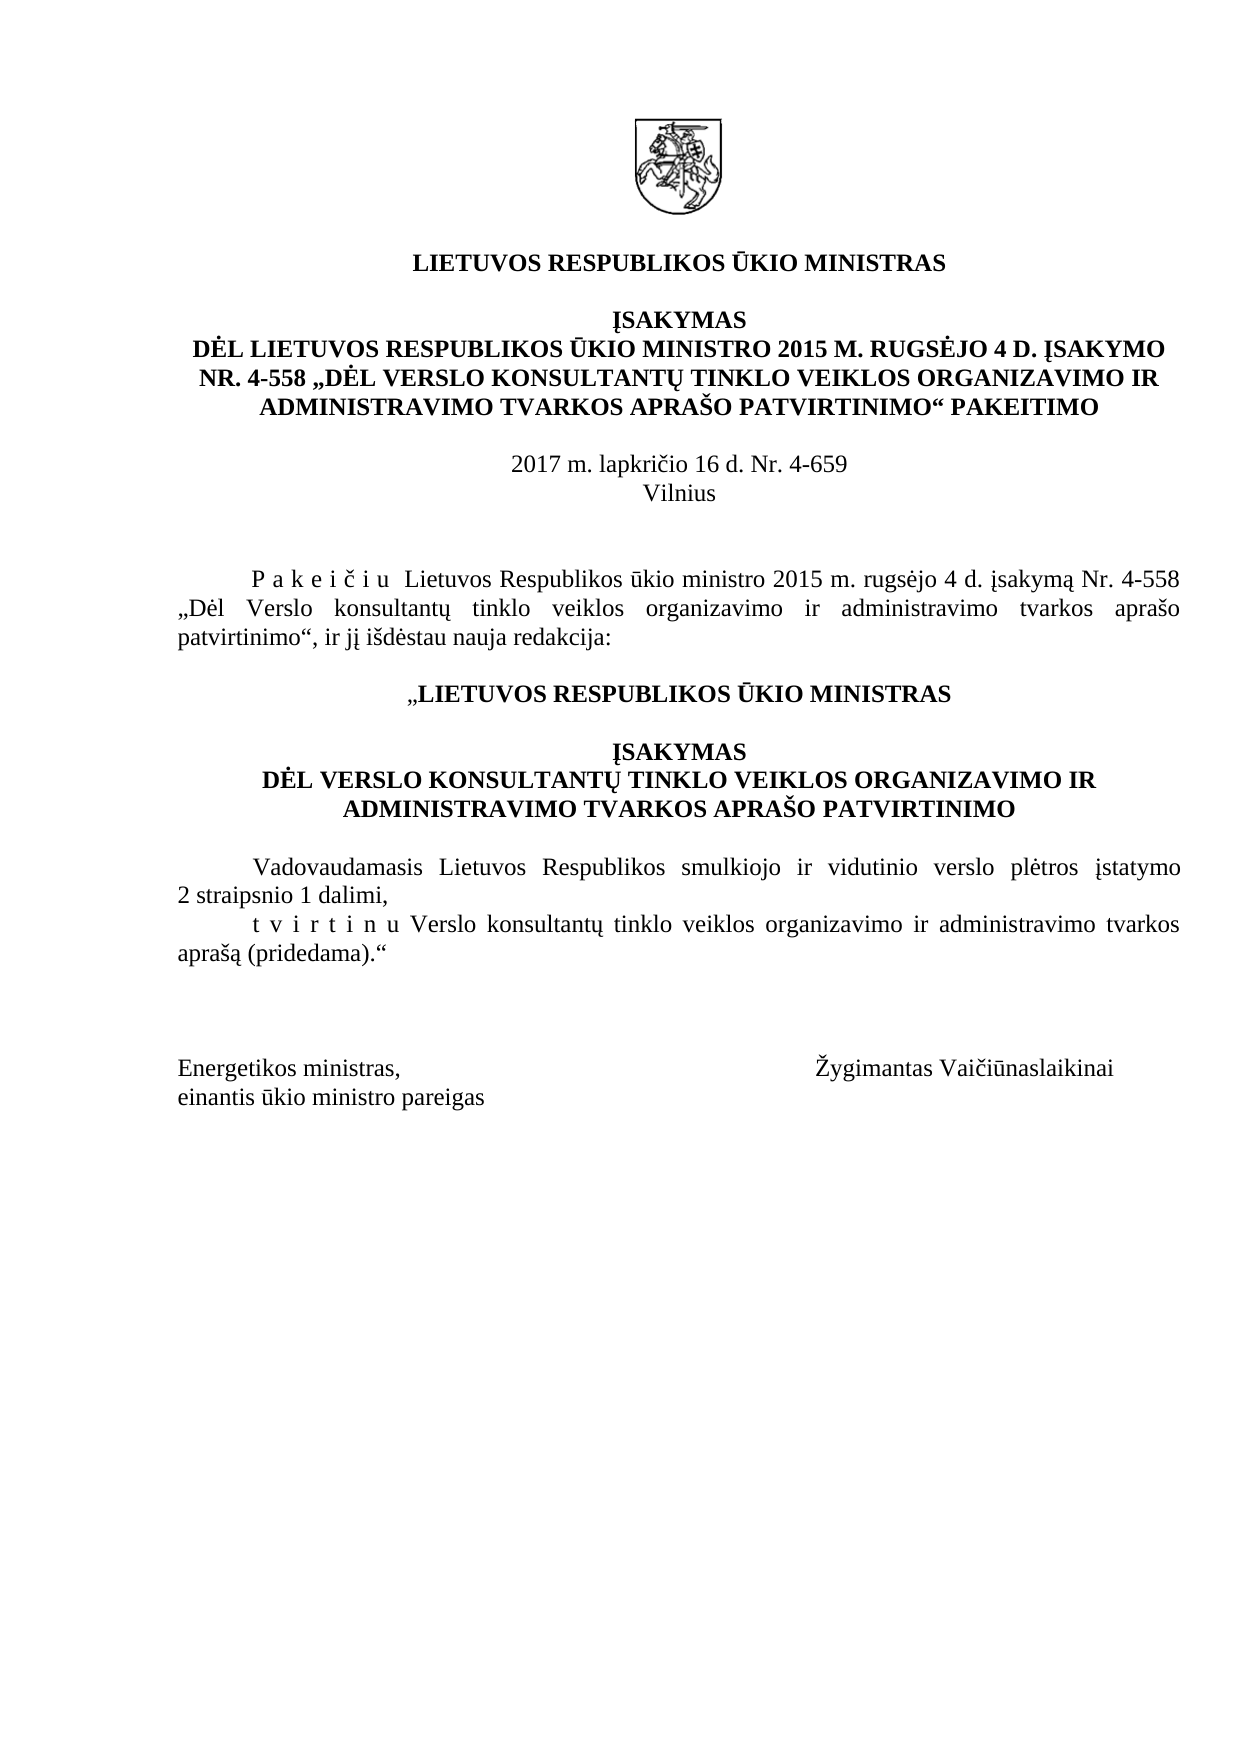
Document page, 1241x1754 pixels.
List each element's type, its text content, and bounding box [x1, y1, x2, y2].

text ĮSAKYMAS [177, 306, 1181, 334]
text ĮSAKYMAS [177, 737, 1181, 766]
text t v i r t i n u Verslo konsultantų tinklo veiklos organizavimo ir administravimo tvarkos aprašą (pridedama).“ [177, 909, 1181, 967]
text dėl verslo konsultantų tinklo Veiklos Organizavimo ir administravimo tvarkos aprašo patvirtinimo [177, 766, 1181, 823]
text Vadovaudamasis Lietuvos Respublikos smulkiojo ir vidutinio verslo plėtros įstatymo 2 straipsnio 1 dalimi, [177, 852, 1181, 909]
text „LIETUVOS RESPUBLIKOS ŪKIO MINISTRAS [177, 679, 1181, 708]
text LIETUVOS RESPUBLIKOS ŪKIO MINISTRAS [177, 248, 1181, 277]
text einantis ūkio ministro pareigas [177, 1082, 1181, 1111]
text DĖL lietuvos respublikos ŪKIO ministro 2015 m. rugsėjo 4 d. įsakymo Nr. 4-558 „dėl verslo konsultantų tinklo Veiklos Organizavimo ir administravimo tvarkos aprašo patvirtinimo“ pakeitimo [177, 334, 1181, 421]
text Vilnius [177, 478, 1181, 507]
text Energetikos ministras, Žygimantas Vaičiūnaslaikinai [177, 1053, 1181, 1082]
text P a k e i č i u Lietuvos Respublikos ūkio ministro 2015 m. rugsėjo 4 d. įsakymą Nr. 4-558 „Dėl Verslo konsultantų tinklo veiklos organizavimo ir administravimo tvarkos aprašo patvirtinimo“, ir jį išdėstau nauja redakcija: [177, 564, 1181, 651]
text 2017 m. lapkričio 16 d. Nr. 4-659 [177, 449, 1181, 478]
